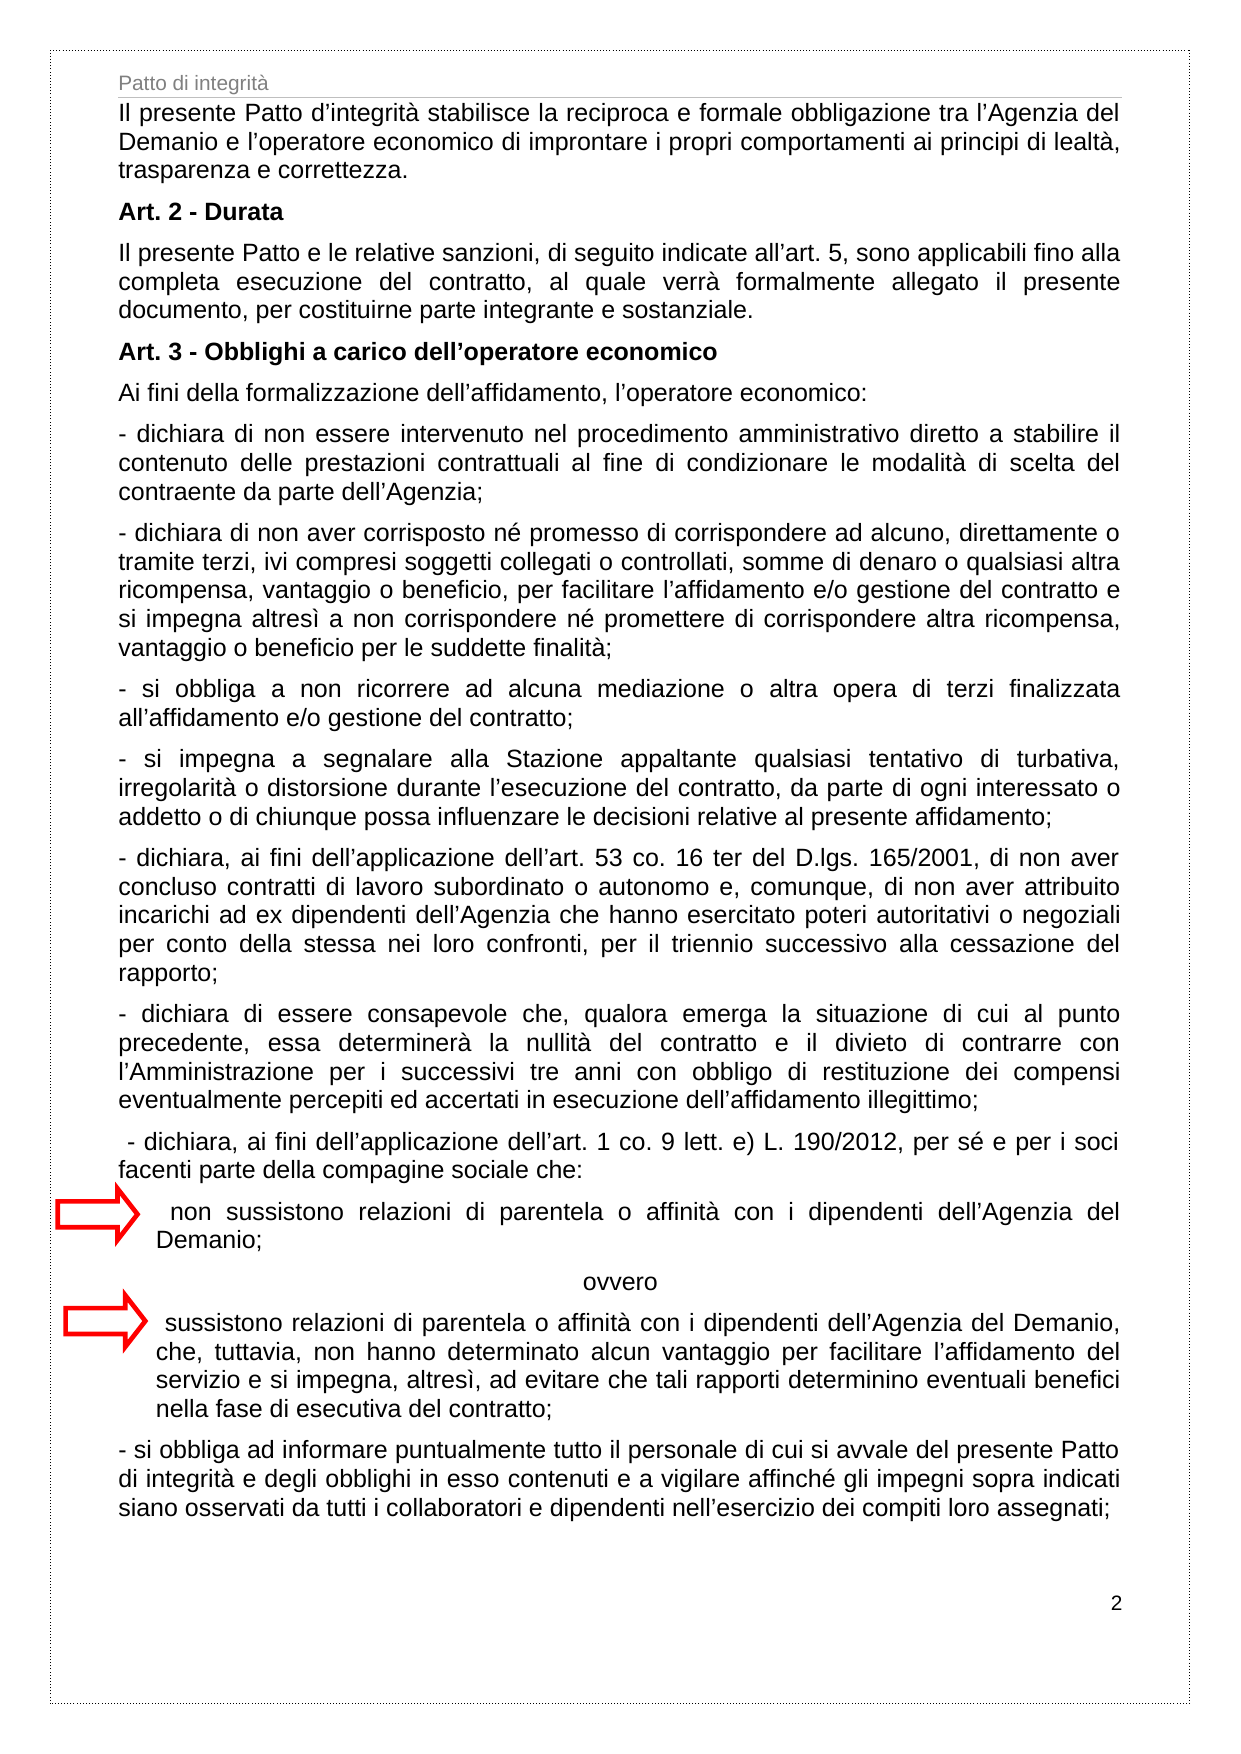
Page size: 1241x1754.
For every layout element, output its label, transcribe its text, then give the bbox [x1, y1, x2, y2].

text Il presente Patto d’integrità stabilisce la reciproca e formale obbligazione tra l’Agenzia del Demanio e l’operatore economico di improntare i propri comportamenti ai principi di lealtà, trasparenza e correttezza. [118, 98, 1122, 184]
text - dichiara di non essere intervenuto nel procedimento amministrativo diretto a stabilire il contenuto delle prestazioni contrattuali al fine di condizionare le modalità di scelta del contraente da parte dell’Agenzia; [118, 419, 1122, 505]
text sussistono relazioni di parentela o affinità con i dipendenti dell’Agenzia del Demanio, che, tuttavia, non hanno determinato alcun vantaggio per facilitare l’affidamento del servizio e si impegna, altresì, ad evitare che tali rapporti determinino eventuali benefici nella fase di esecutiva del contratto; [156, 1308, 1122, 1423]
text - dichiara, ai fini dell’applicazione dell’art. 1 co. 9 lett. e) L. 190/2012, per sé e per i soci facenti parte della compagine sociale che: [118, 1127, 1122, 1184]
text Il presente Patto e le relative sanzioni, di seguito indicate all’art. 5, sono applicabili fino alla completa esecuzione del contratto, al quale verrà formalmente allegato il presente documento, per costituirne parte integrante e sostanziale. [118, 238, 1122, 324]
text - dichiara di essere consapevole che, qualora emerga la situazione di cui al punto precedente, essa determinerà la nullità del contratto e il divieto di contrarre con l’Amministrazione per i successivi tre anni con obbligo di restituzione dei compensi eventualmente percepiti ed accertati in esecuzione dell’affidamento illegittimo; [118, 999, 1122, 1114]
text Art. 2 - Durata [118, 197, 1122, 225]
text Art. 3 - Obblighi a carico dell’operatore economico [118, 337, 1122, 365]
text ovvero [118, 1267, 1122, 1295]
text - si obbliga a non ricorrere ad alcuna mediazione o altra opera di terzi finalizzata all’affidamento e/o gestione del contratto; [118, 674, 1122, 732]
text - dichiara, ai fini dell’applicazione dell’art. 53 co. 16 ter del D.lgs. 165/2001, di non aver concluso contratti di lavoro subordinato o autonomo e, comunque, di non aver attribuito incarichi ad ex dipendenti dell’Agenzia che hanno esercitato poteri autoritativi o negoziali per conto della stessa nei loro confronti, per il triennio successivo alla cessazione del rapporto; [118, 843, 1122, 987]
text - si obbliga ad informare puntualmente tutto il personale di cui si avvale del presente Patto di integrità e degli obblighi in esso contenuti e a vigilare affinché gli impegni sopra indicati siano osservati da tutti i collaboratori e dipendenti nell’esercizio dei compiti loro assegnati; [118, 1435, 1122, 1522]
text - dichiara di non aver corrisposto né promesso di corrispondere ad alcuno, direttamente o tramite terzi, ivi compresi soggetti collegati o controllati, somme di denaro o qualsiasi altra ricompensa, vantaggio o beneficio, per facilitare l’affidamento e/o gestione del contratto e si impegna altresì a non corrispondere né promettere di corrispondere altra ricompensa, vantaggio o beneficio per le suddette finalità; [118, 518, 1122, 662]
text Ai fini della formalizzazione dell’affidamento, l’operatore economico: [118, 378, 1122, 407]
text non sussistono relazioni di parentela o affinità con i dipendenti dell’Agenzia del Demanio; [156, 1197, 1122, 1254]
text - si impegna a segnalare alla Stazione appaltante qualsiasi tentativo di turbativa, irregolarità o distorsione durante l’esecuzione del contratto, da parte di ogni interessato o addetto o di chiunque possa influenzare le decisioni relative al presente affidamento; [118, 744, 1122, 830]
